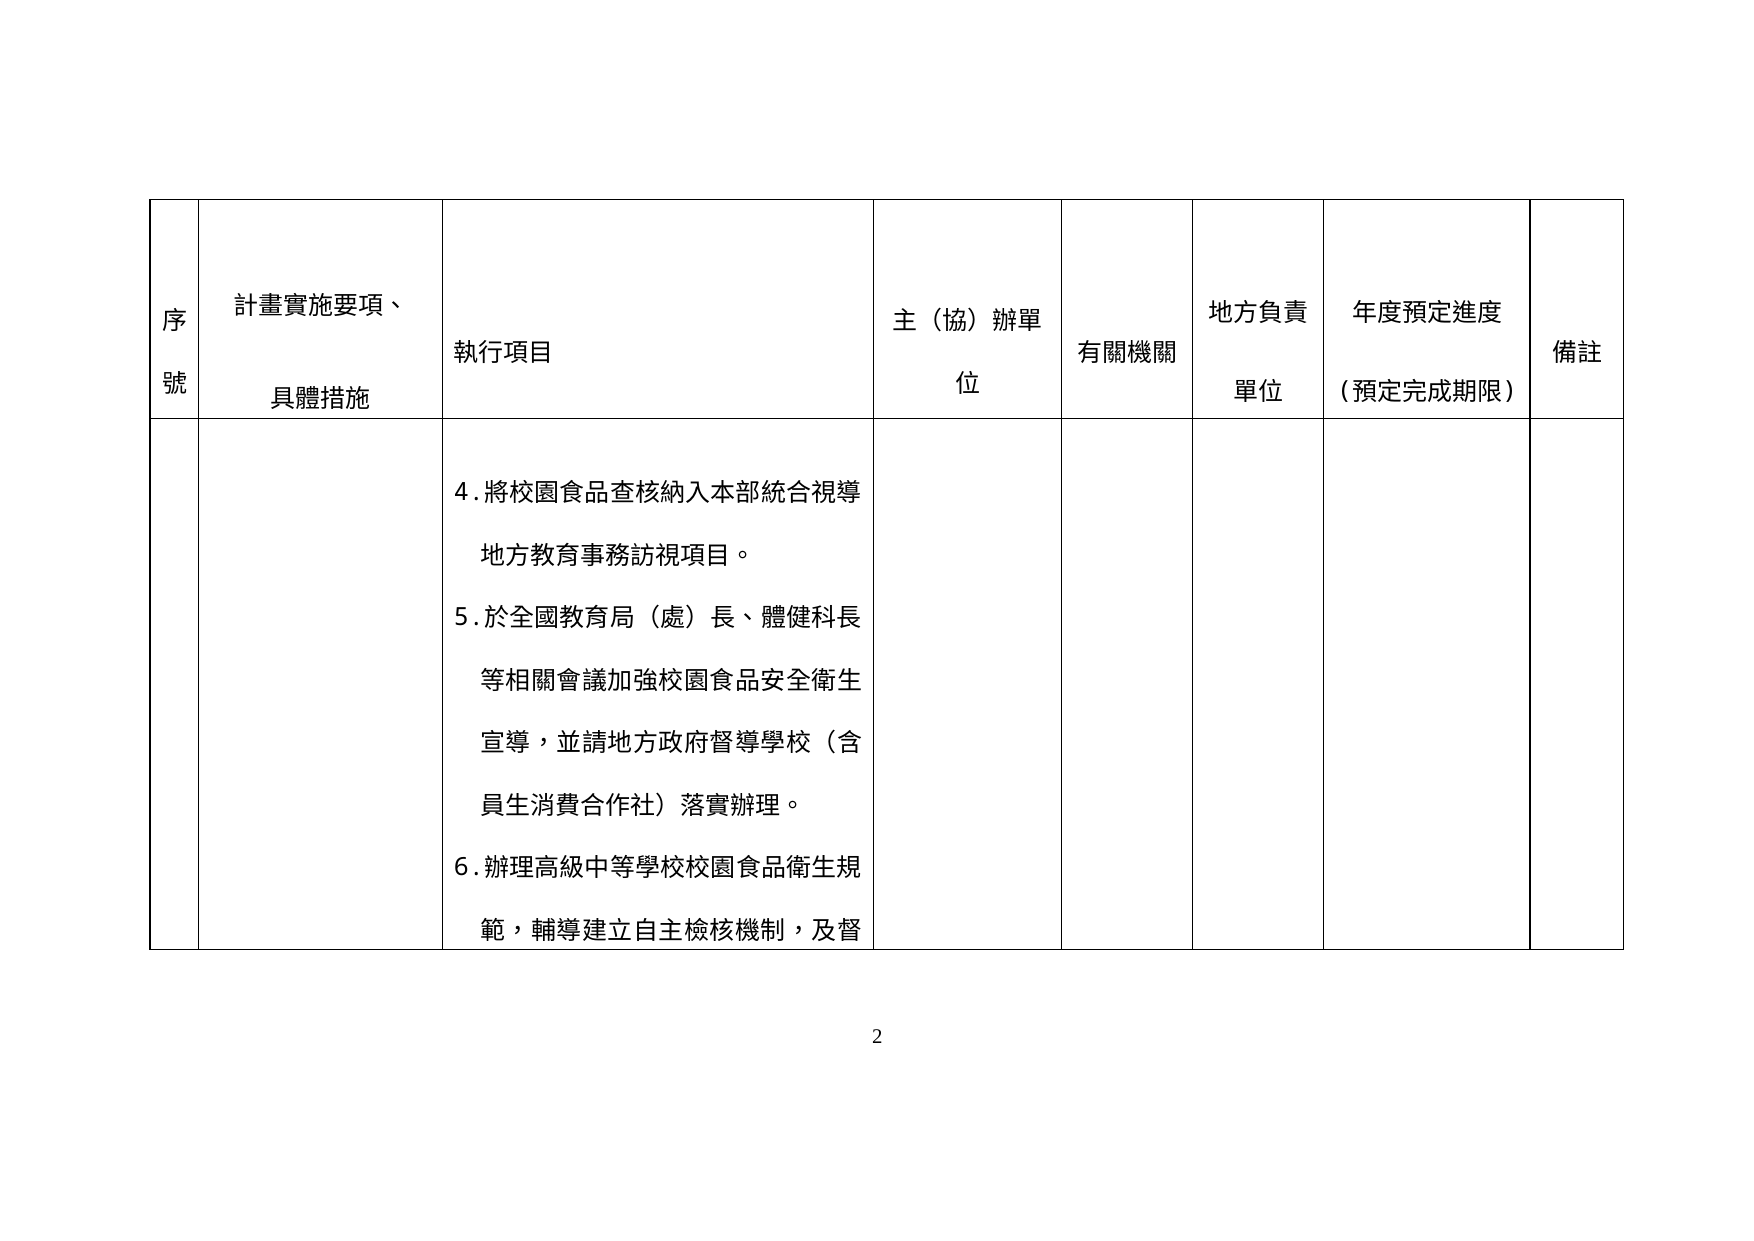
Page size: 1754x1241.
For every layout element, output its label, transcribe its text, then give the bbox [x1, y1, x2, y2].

table_header 年度預定進度 (預定完成期限) [1324, 200, 1529, 418]
table_header 備註 [1531, 200, 1623, 418]
table_cell [1193, 419, 1323, 949]
table_header 計畫實施要項、 具體措施 [199, 200, 442, 418]
table_cell [874, 419, 1061, 949]
table_cell [151, 419, 198, 949]
table_header 有關機關 [1062, 200, 1192, 418]
table_cell 4.將校園食品查核納入本部統合視導地方教育事務訪視項目。 5.於全國教育局（處）長、體健科長等相關會議加強校園食品安全衛生宣導，並請地方政府督導學校（含員生消費合作社）落實辦理。 6.辦理高級中等學校校園食品衛生規範，輔導建立自主檢核機制，及督 [443, 419, 873, 949]
table_cell [1324, 419, 1529, 949]
table_header 地方負責 單位 [1193, 200, 1323, 418]
table_cell [199, 419, 442, 949]
table_header 執行項目 [443, 200, 873, 418]
table_cell [1062, 419, 1192, 949]
table_header 序號 [151, 200, 198, 418]
table_cell [1531, 419, 1623, 949]
table_header 主（協）辦單位 [874, 200, 1061, 418]
